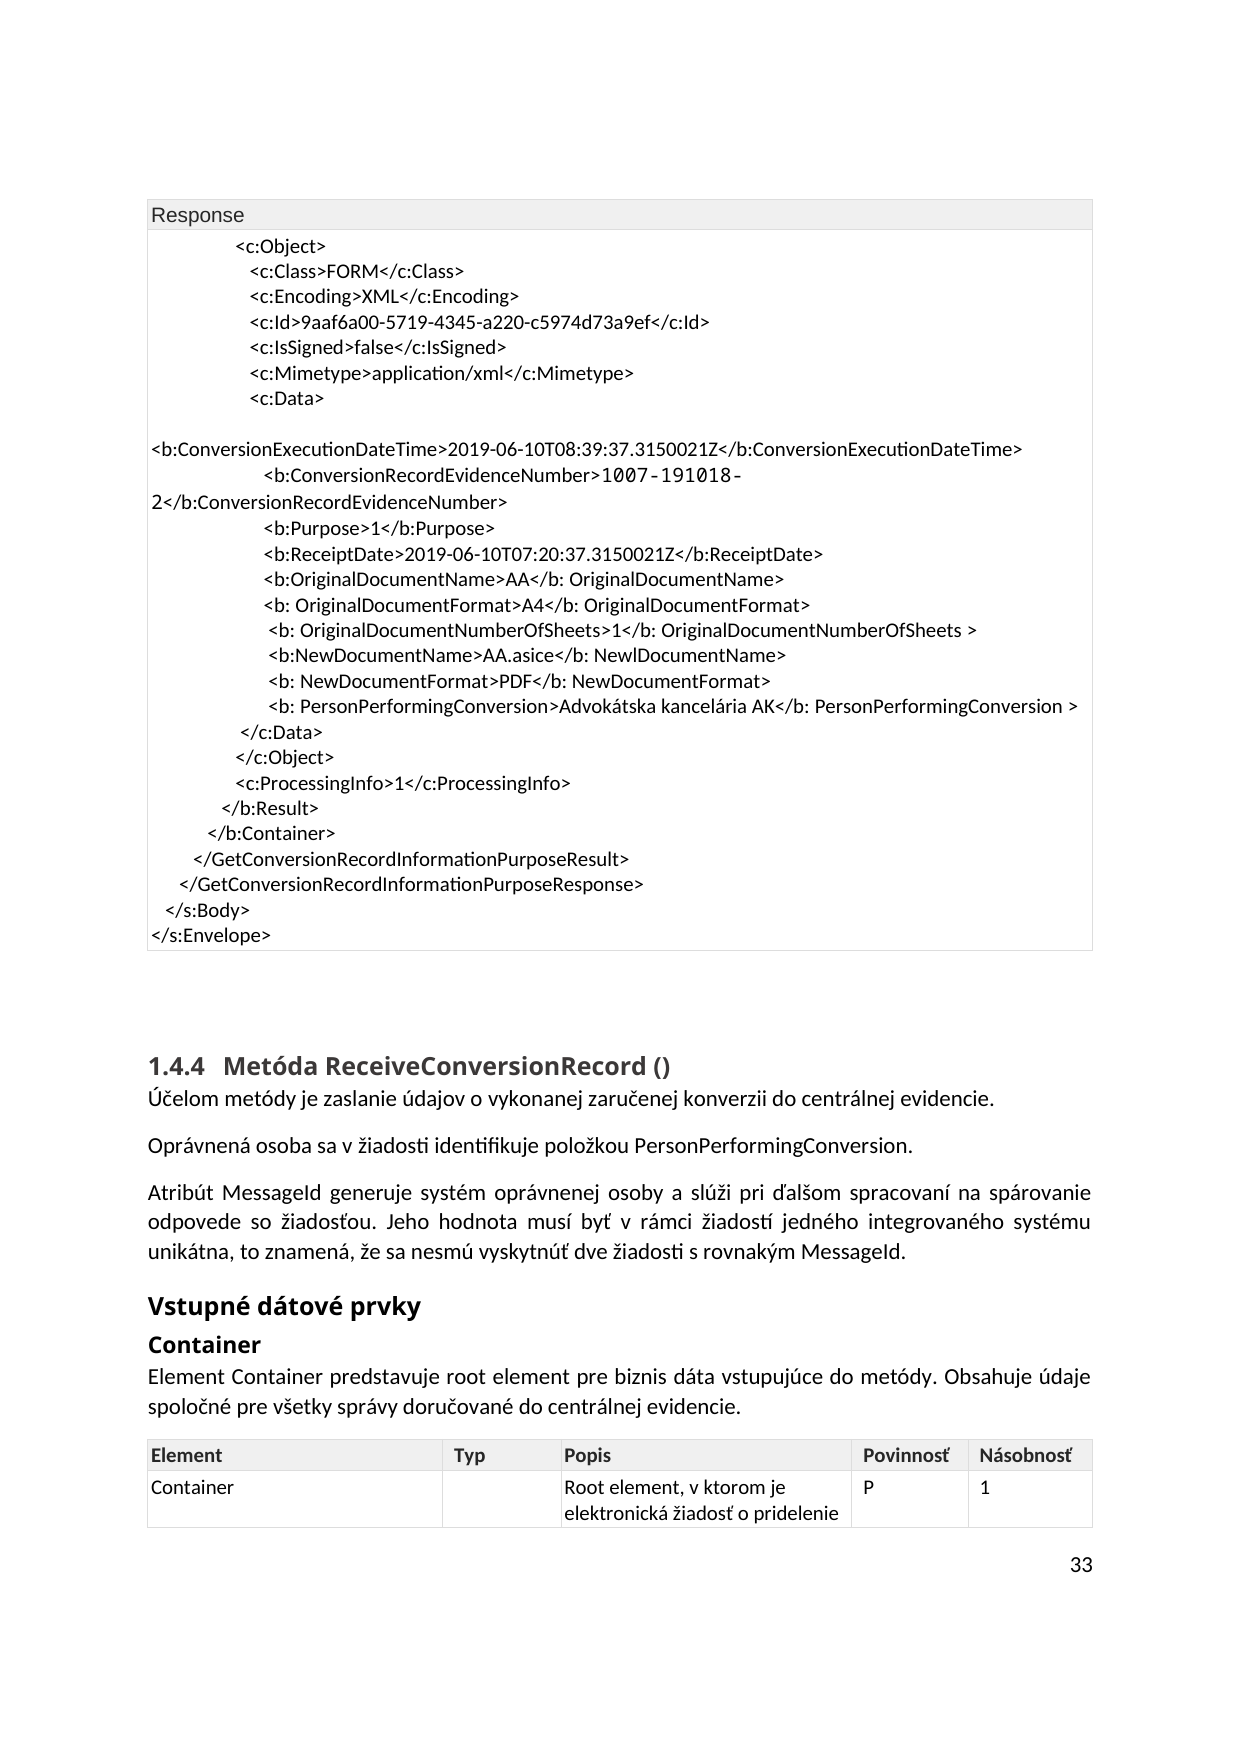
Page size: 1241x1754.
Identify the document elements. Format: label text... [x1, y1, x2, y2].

table_header Popis [562, 1440, 851, 1470]
table_cell <c:Object> <c:Class>FORM</c:Class> <c:Encoding>XML</c:Encoding> <c:Id>9aaf6a00-5719-4345-a220-c5974d73a9ef</c:Id> <c:IsSigned>false</c:IsSigned> <c:Mimetype>application/xml</c:Mimetype> <c:Data> <b:ConversionExecutionDateTime>2019-06-10T08:39:37.3150021Z</b:ConversionExecutionDateTime> <b:ConversionRecordEvidenceNumber>1007-191018-2</b:ConversionRecordEvidenceNumber> <b:Purpose>1</b:Purpose> <b:ReceiptDate>2019-06-10T07:20:37.3150021Z</b:ReceiptDate> <b:OriginalDocumentName>AA</b: OriginalDocumentName> <b: OriginalDocumentFormat>A4</b: OriginalDocumentFormat> <b: OriginalDocumentNumberOfSheets>1</b: OriginalDocumentNumberOfSheets > <b:NewDocumentName>AA.asice</b: NewlDocumentName> <b: NewDocumentFormat>PDF</b: NewDocumentFormat> <b: PersonPerformingConversion>Advokátska kancelária AK</b: PersonPerformingConversion > </c:Data> </c:Object> <c:ProcessingInfo>1</c:ProcessingInfo> </b:Result> </b:Container> </GetConversionRecordInformationPurposeResult> </GetConversionRecordInformationPurposeResponse> </s:Body> </s:Envelope> [148, 230, 1092, 950]
subtitle Container [148, 1329, 1093, 1360]
table_cell Container [148, 1471, 442, 1527]
table_cell 1 [969, 1471, 1092, 1527]
text Oprávnená osoba sa v žiadosti identifikuje položkou PersonPerformingConversion. [148, 1131, 1093, 1159]
table_header Element [148, 1440, 442, 1470]
text Element Container predstavuje root element pre biznis dáta vstupujúce do metódy. Obsahuje údaje spoločné pre všetky správy doručované do centrálnej evidencie. [148, 1362, 1093, 1420]
table_header Povinnosť [852, 1440, 968, 1470]
subtitle Vstupné dátové prvky [148, 1288, 1093, 1322]
subtitle Metóda ReceiveConversionRecord () [148, 1048, 1093, 1082]
text Atribút MessageId generuje systém oprávnenej osoby a slúži pri ďalšom spracovaní na spárovanie odpovede so žiadosťou. Jeho hodnota musí byť v rámci žiadostí jedného integrovaného systému unikátna, to znamená, že sa nesmú vyskytnúť dve žiadosti s rovnakým MessageId. [148, 1178, 1093, 1265]
table_cell [443, 1471, 561, 1527]
table_cell Root element, v ktorom je elektronická žiadosť o pridelenie [562, 1471, 851, 1527]
text Účelom metódy je zaslanie údajov o vykonanej zaručenej konverzii do centrálnej evidencie. [148, 1084, 1093, 1112]
table_header Response [148, 200, 1092, 229]
table_header Typ [443, 1440, 561, 1470]
table_header Násobnosť [969, 1440, 1092, 1470]
table_cell P [852, 1471, 968, 1527]
